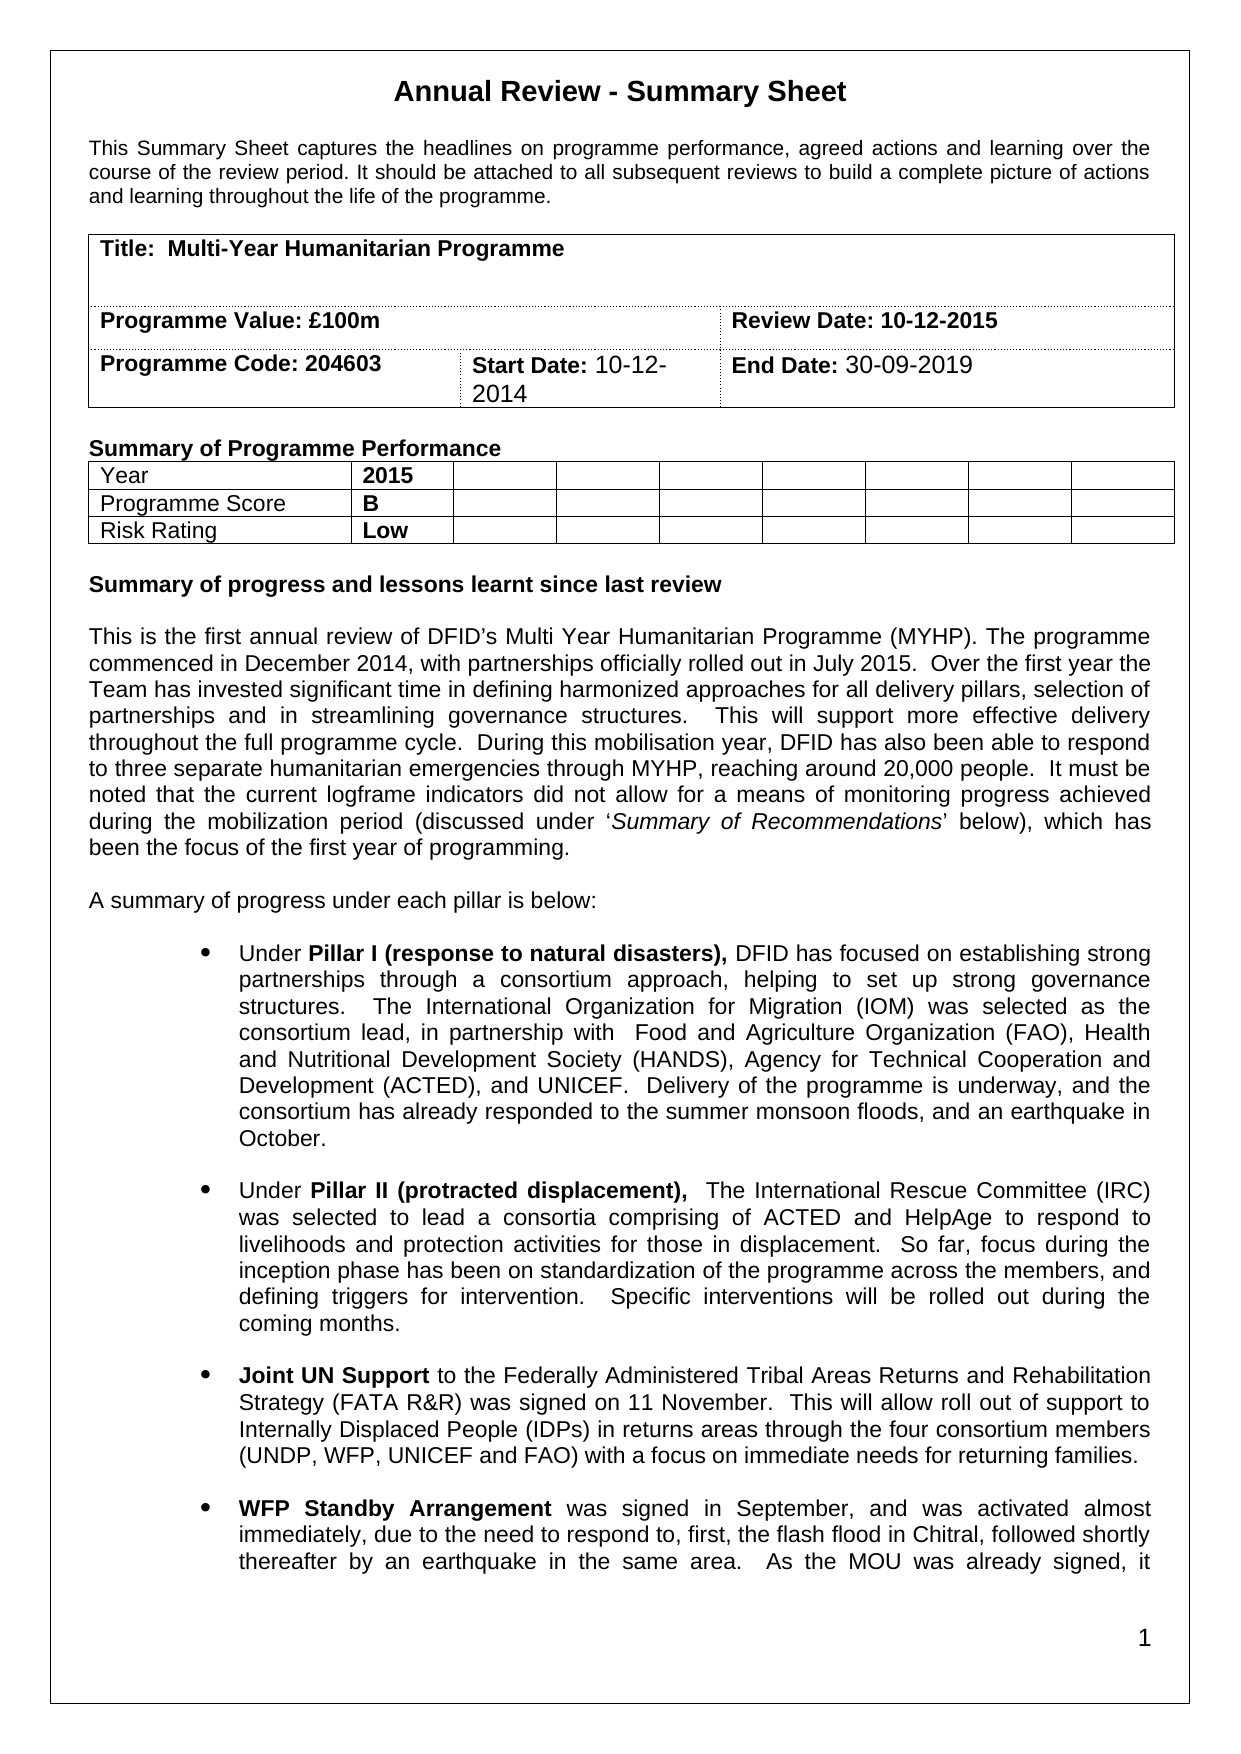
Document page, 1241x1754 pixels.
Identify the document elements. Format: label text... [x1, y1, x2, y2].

text Summary of Programme Performance [89, 435, 1152, 461]
table_cell Programme Code: 204603 [89, 349, 461, 407]
table_header [763, 462, 865, 488]
table_cell Low [352, 517, 453, 543]
table_header [660, 462, 762, 488]
table_cell [660, 517, 762, 543]
table_cell [557, 490, 659, 516]
table_header Title: Multi-Year Humanitarian Programme [89, 235, 1174, 306]
text Summary of progress and lessons learnt since last review [89, 571, 1152, 597]
table_header [454, 462, 556, 488]
table_cell [866, 517, 968, 543]
table_cell [969, 490, 1071, 516]
table_header [866, 462, 968, 488]
table_cell [969, 517, 1071, 543]
table_cell [1072, 490, 1174, 516]
table_cell [763, 490, 865, 516]
text A summary of progress under each pillar is below: [89, 887, 1152, 913]
list Under Pillar II (protracted displacement), The International Rescue Committee (IRC) was selected to lead a consortia comprising of ACTED and HelpAge to respond to livelihoods and protection activities for those in displacement. So far, focus during the inception phase has been on standardization of the programme across the members, and defining triggers for intervention. Specific interventions will be rolled out during the coming months. [201, 1177, 1152, 1336]
table_cell [763, 517, 865, 543]
table_cell Programme Score [89, 490, 351, 516]
table_cell Risk Rating [89, 517, 351, 543]
table_cell [660, 490, 762, 516]
list Under Pillar I (response to natural disasters), DFID has focused on establishing strong partnerships through a consortium approach, helping to set up strong governance structures. The International Organization for Migration (IOM) was selected as the consortium lead, in partnership with Food and Agriculture Organization (FAO), Health and Nutritional Development Society (HANDS), Agency for Technical Cooperation and Development (ACTED), and UNICEF. Delivery of the programme is underway, and the consortium has already responded to the summer monsoon floods, and an earthquake in October. [201, 939, 1152, 1151]
list Joint UN Support to the Federally Administered Tribal Areas Returns and Rehabilitation Strategy (FATA R&R) was signed on 11 November. This will allow roll out of support to Internally Displaced People (IDPs) in returns areas through the four consortium members (UNDP, WFP, UNICEF and FAO) with a focus on immediate needs for returning families. [201, 1362, 1152, 1468]
table_header [969, 462, 1071, 488]
table_cell B [352, 490, 453, 516]
text This is the first annual review of DFID’s Multi Year Humanitarian Programme (MYHP). The programme commenced in December 2014, with partnerships officially rolled out in July 2015. Over the first year the Team has invested significant time in defining harmonized approaches for all delivery pillars, selection of partnerships and in streamlining governance structures. This will support more effective delivery throughout the full programme cycle. During this mobilisation year, DFID has also been able to respond to three separate humanitarian emergencies through MYHP, reaching around 20,000 people. It must be noted that the current logframe indicators did not allow for a means of monitoring progress achieved during the mobilization period (discussed under ‘Summary of Recommendations’ below), which has been the focus of the first year of programming. [89, 623, 1152, 861]
table_cell [1072, 517, 1174, 543]
text Annual Review - Summary Sheet [89, 74, 1152, 107]
table_cell [866, 490, 968, 516]
table_cell [454, 517, 556, 543]
table_cell [557, 517, 659, 543]
table_header Year [89, 462, 351, 488]
table_cell Review Date: 10-12-2015 [720, 306, 1174, 349]
table_cell End Date: 30-09-2019 [720, 349, 1174, 407]
table_cell [454, 490, 556, 516]
table_header 2015 [352, 462, 453, 488]
text This Summary Sheet captures the headlines on programme performance, agreed actions and learning over the course of the review period. It should be attached to all subsequent reviews to build a complete picture of actions and learning throughout the life of the programme. [89, 136, 1152, 208]
list WFP Standby Arrangement was signed in September, and was activated almost immediately, due to the need to respond to, first, the flash flood in Chitral, followed shortly thereafter by an earthquake in the same area. As the MOU was already signed, it [201, 1494, 1152, 1574]
table_cell Programme Value: £100m [89, 306, 720, 349]
table_header [1072, 462, 1174, 488]
table_header [557, 462, 659, 488]
table_cell Start Date: 10-12-2014 [461, 349, 720, 407]
